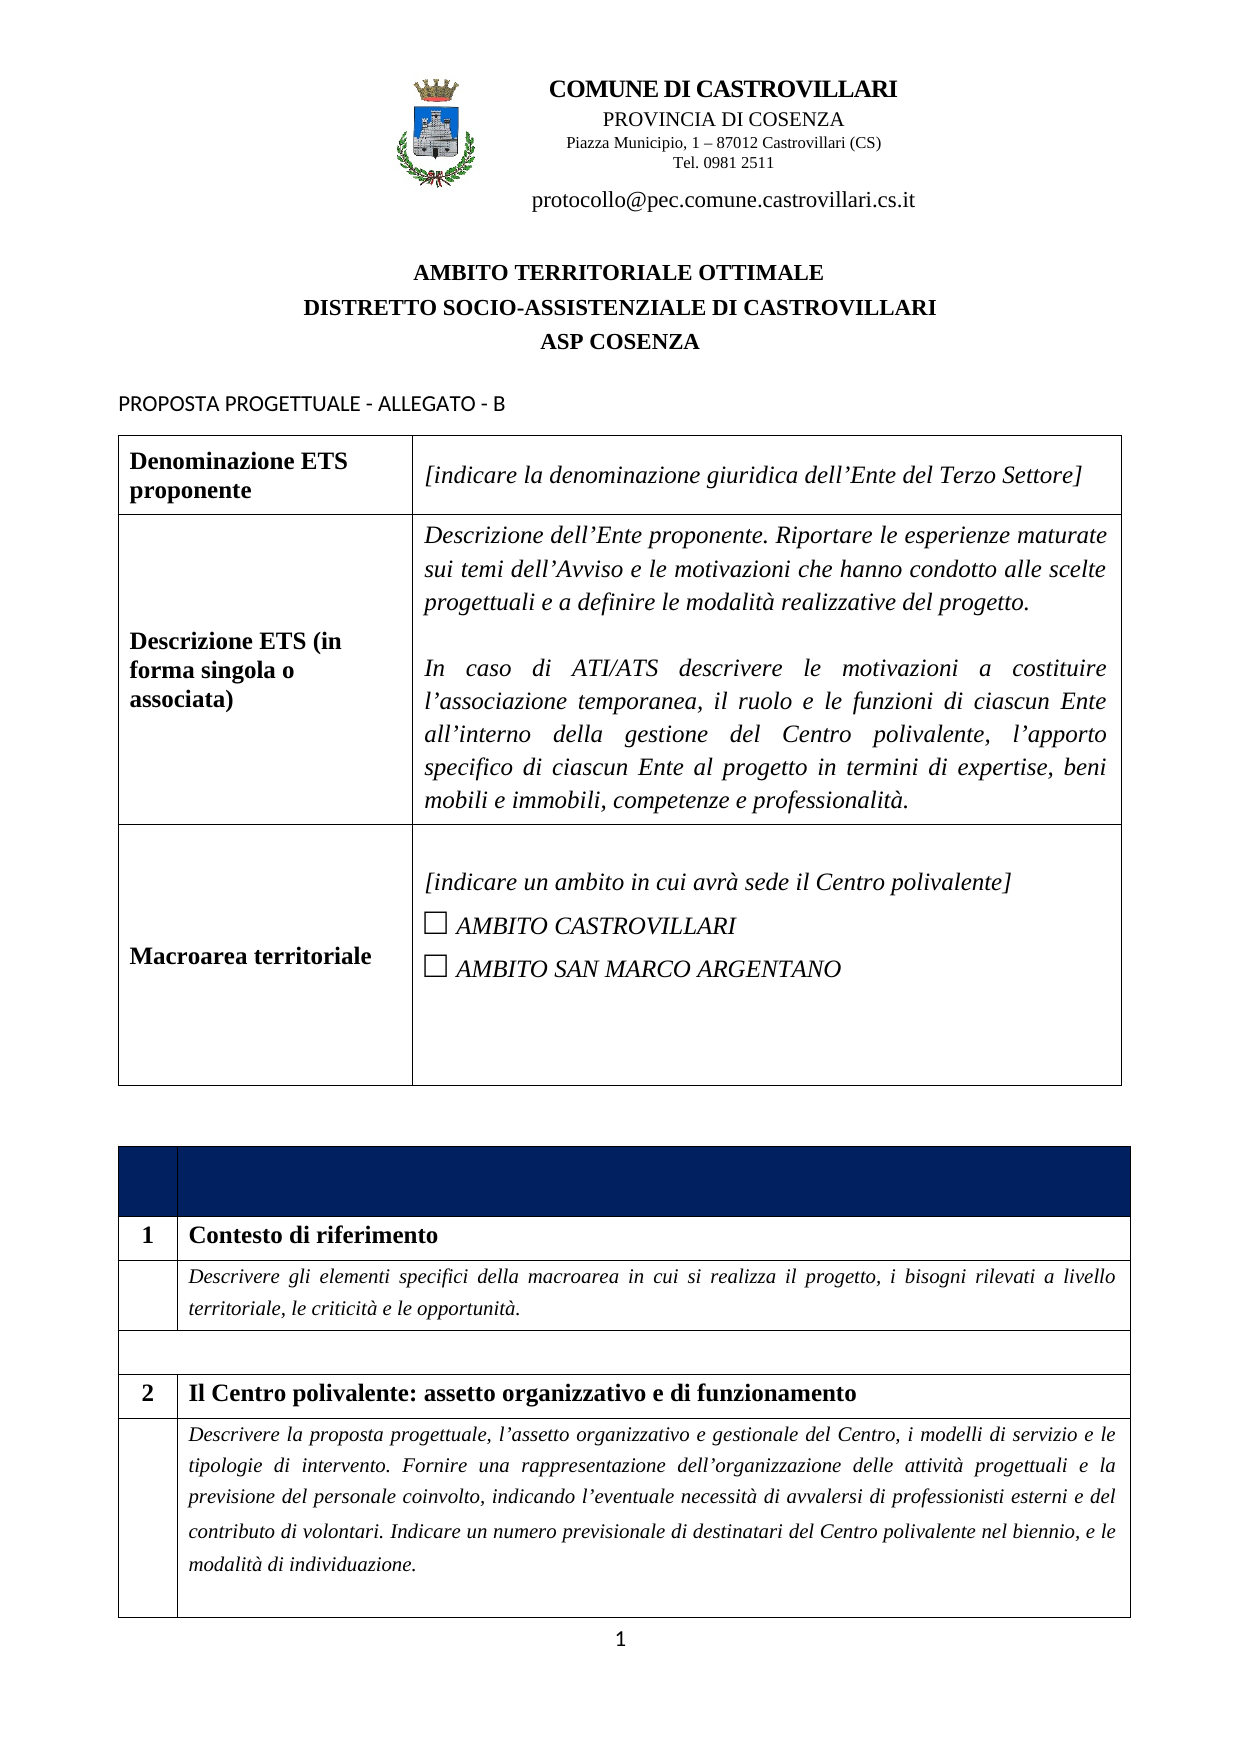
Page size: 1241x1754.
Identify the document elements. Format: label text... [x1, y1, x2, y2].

table_cell [119, 1261, 177, 1329]
table_cell 1 [119, 1217, 177, 1260]
table_header Denominazione ETS proponente [119, 436, 412, 513]
table_header [indicare la denominazione giuridica dell’Ente del Terzo Settore] [413, 436, 1121, 513]
table_cell [indicare un ambito in cui avrà sede il Centro polivalente] □ AMBITO CASTROVILLARI □ AMBITO SAN MARCO ARGENTANO [413, 825, 1121, 1085]
text PROPOSTA PROGETTUALE - ALLEGATO - B [118, 389, 1122, 417]
table_header [119, 1147, 177, 1216]
table_cell Macroarea territoriale [119, 825, 412, 1085]
table_cell Descrivere gli elementi specifici della macroarea in cui si realizza il progetto, i bisogni rilevati a livello territoriale, le criticità e le opportunità. [178, 1261, 1130, 1329]
table_cell [119, 1419, 177, 1617]
table_cell Descrizione dell’Ente proponente. Riportare le esperienze maturate sui temi dell’Avviso e le motivazioni che hanno condotto alle scelte progettuali e a definire le modalità realizzative del progetto. In caso di ATI/ATS descrivere le motivazioni a costituire l’associazione temporanea, il ruolo e le funzioni di ciascun Ente all’interno della gestione del Centro polivalente, l’apporto specifico di ciascun Ente al progetto in termini di expertise, beni mobili e immobili, competenze e professionalità. [413, 515, 1121, 824]
table_cell Descrivere la proposta progettuale, l’assetto organizzativo e gestionale del Centro, i modelli di servizio e le tipologie di intervento. Fornire una rappresentazione dell’organizzazione delle attività progettuali e la previsione del personale coinvolto, indicando l’eventuale necessità di avvalersi di professionisti esterni e del contributo di volontari. Indicare un numero previsionale di destinatari del Centro polivalente nel biennio, e le modalità di individuazione. [178, 1419, 1130, 1617]
table_cell Contesto di riferimento [178, 1217, 1130, 1260]
table_cell Descrizione ETS (in forma singola o associata) [119, 515, 412, 824]
table_cell [119, 1331, 1130, 1374]
table_cell Il Centro polivalente: assetto organizzativo e di funzionamento [178, 1375, 1130, 1418]
table_header [178, 1147, 1130, 1216]
table_cell 2 [119, 1375, 177, 1418]
